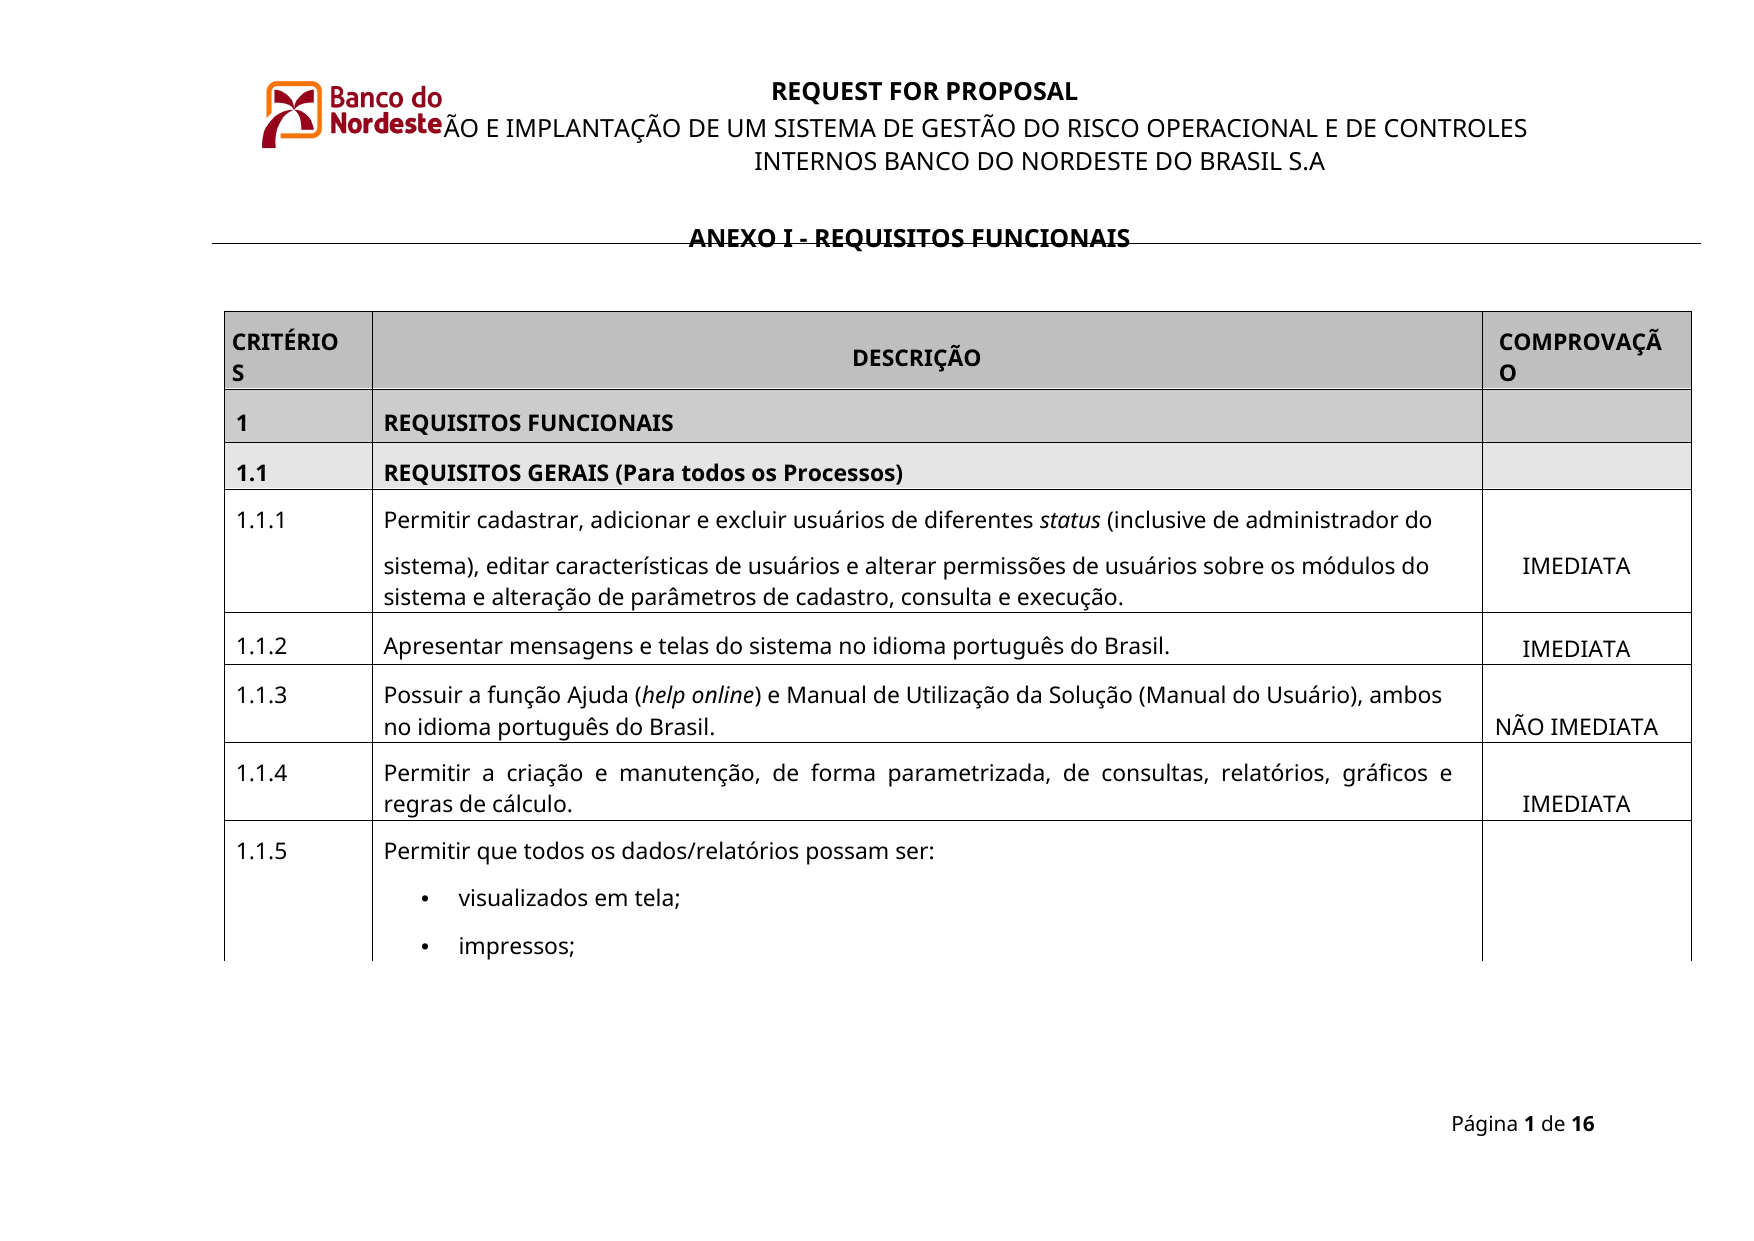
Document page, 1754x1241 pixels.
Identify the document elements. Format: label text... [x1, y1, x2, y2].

table_cell 1.1.2 [225, 613, 372, 664]
table_cell Permitir cadastrar, adicionar e excluir usuários de diferentes status (inclusive de administrador do [373, 490, 1482, 535]
table_cell IMEDIATA [1483, 613, 1691, 664]
table_cell Permitir a criação e manutenção, de forma parametrizada, de consultas, relatórios, gráficos e regras de cálculo. [373, 743, 1482, 820]
table_cell REQUISITOS GERAIS (Para todos os Processos) [373, 443, 1482, 488]
table_cell 1.1.3 [225, 665, 372, 742]
table_cell 1.1.5 [225, 821, 372, 961]
table_cell Possuir a função Ajuda (help online) e Manual de Utilização da Solução (Manual do Usuário), ambos no idioma português do Brasil. [373, 665, 1482, 742]
table_cell sistema), editar características de usuários e alterar permissões de usuários sobre os módulos do sistema e alteração de parâmetros de cadastro, consulta e execução. [373, 535, 1482, 612]
table_header CRITÉRIOS [225, 312, 372, 388]
table_cell Apresentar mensagens e telas do sistema no idioma português do Brasil. [373, 613, 1482, 664]
table_cell 1 [225, 390, 372, 442]
table_cell 1.1.1 [225, 490, 372, 535]
table_header COMPROVAÇÃO [1483, 312, 1691, 388]
table_cell Permitir que todos os dados/relatórios possam ser: visualizados em tela; impressos; [373, 821, 1482, 961]
table_cell IMEDIATA [1483, 535, 1691, 612]
table_cell REQUISITOS FUNCIONAIS [373, 390, 1482, 442]
picture [254, 73, 447, 154]
table_cell [1483, 443, 1691, 488]
table_cell [1483, 490, 1691, 535]
table_header DESCRIÇÃO [373, 312, 1482, 388]
table_cell 1.1 [225, 443, 372, 488]
table_cell [225, 535, 372, 612]
table_cell IMEDIATA [1483, 743, 1691, 820]
table_cell NÃO IMEDIATA [1483, 665, 1691, 742]
table_cell 1.1.4 [225, 743, 372, 820]
table_cell [1483, 390, 1691, 442]
table_cell [1483, 821, 1691, 961]
